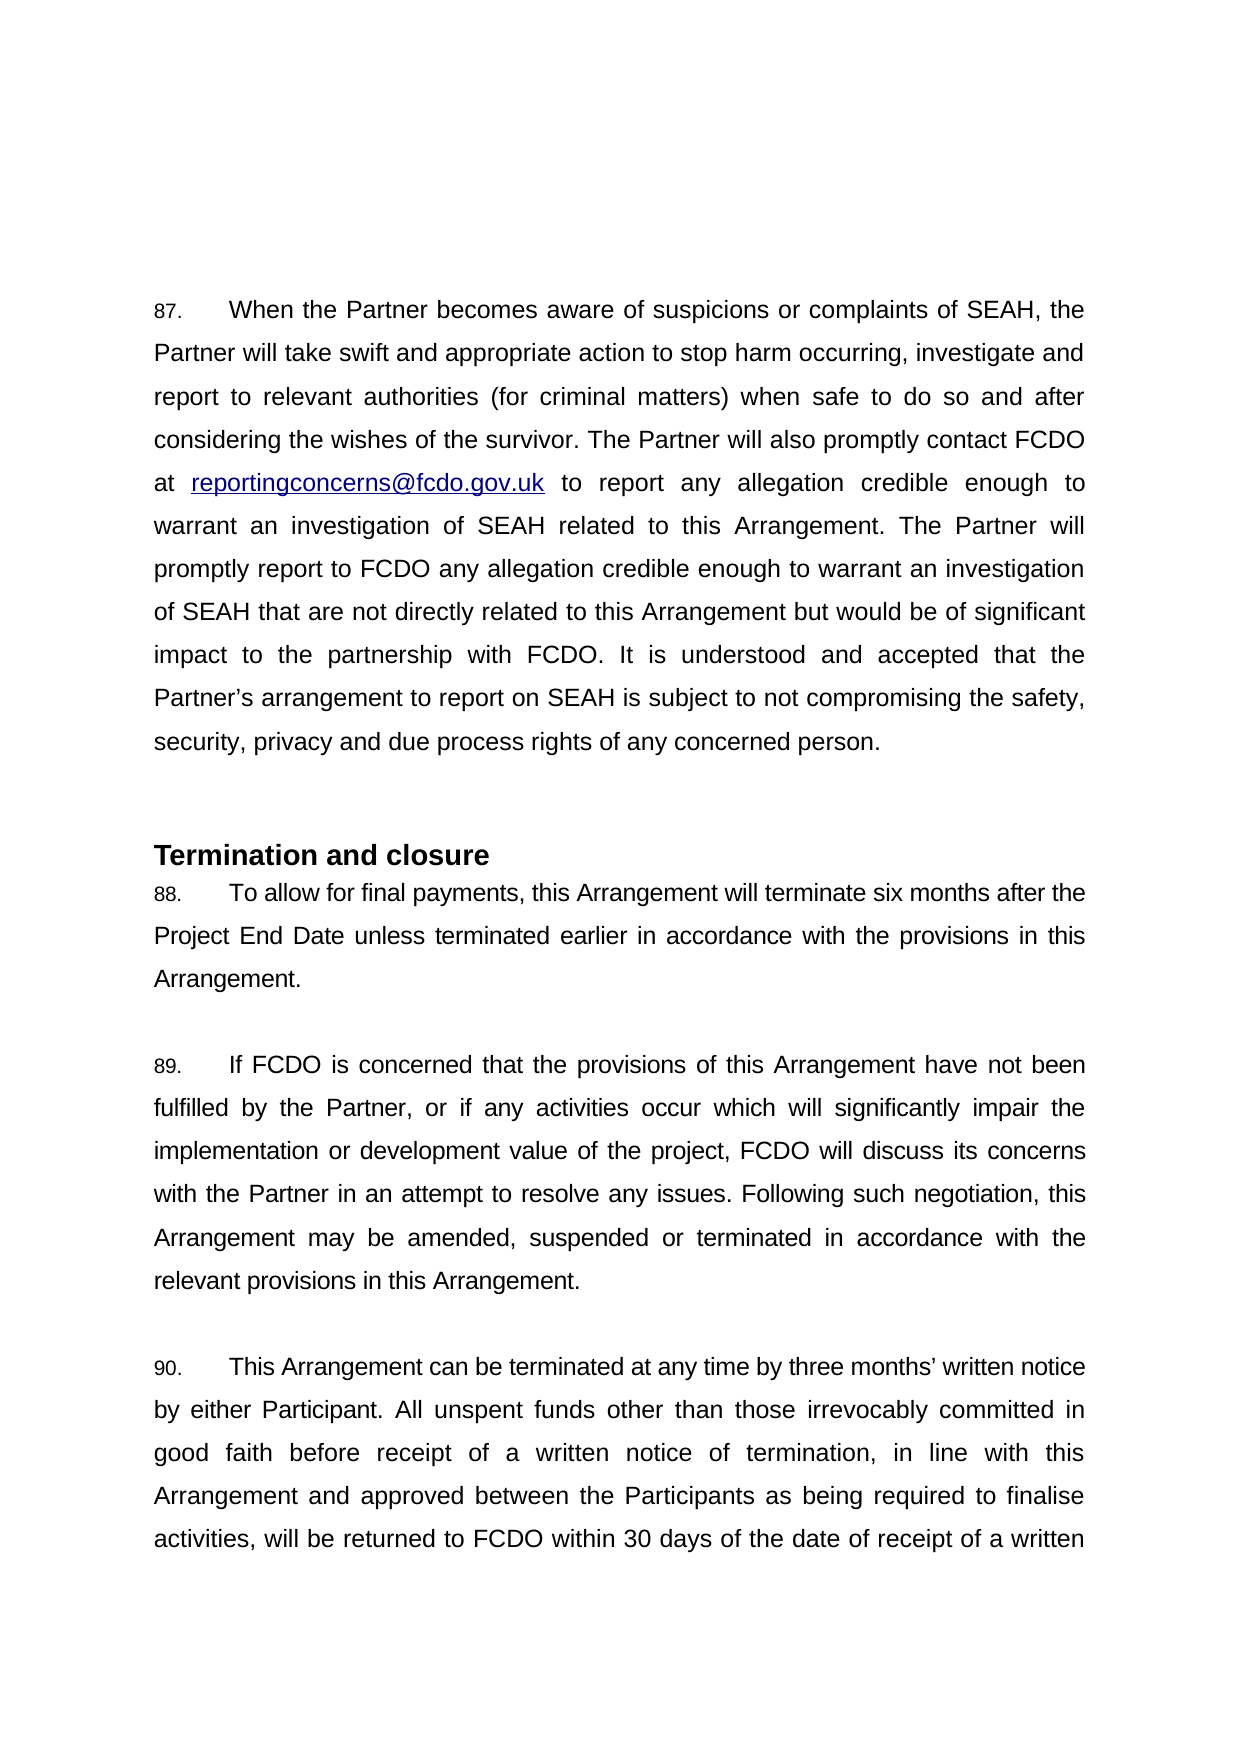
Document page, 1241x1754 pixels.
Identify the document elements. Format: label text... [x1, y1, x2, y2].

list This Arrangement can be terminated at any time by three months’ written notice by either Participant. All unspent funds other than those irrevocably committed in good faith before receipt of a written notice of termination, in line with this Arrangement and approved between the Participants as being required to finalise activities, will be returned to FCDO within 30 days of the date of receipt of a written [153, 1352, 1087, 1553]
list To allow for final payments, this Arrangement will terminate six months after the Project End Date unless terminated earlier in accordance with the provisions in this Arrangement. [153, 878, 1087, 993]
list If FCDO is concerned that the provisions of this Arrangement have not been fulfilled by the Partner, or if any activities occur which will significantly impair the implementation or development value of the project, FCDO will discuss its concerns with the Partner in an attempt to resolve any issues. Following such negotiation, this Arrangement may be amended, suspended or terminated in accordance with the relevant provisions in this Arrangement. [153, 1050, 1087, 1294]
list When the Partner becomes aware of suspicions or complaints of SEAH, the Partner will take swift and appropriate action to stop harm occurring, investigate and report to relevant authorities (for criminal matters) when safe to do so and after considering the wishes of the survivor. The Partner will also promptly contact FCDO at reportingconcerns@fcdo.gov.uk to report any allegation credible enough to warrant an investigation of SEAH related to this Arrangement. The Partner will promptly report to FCDO any allegation credible enough to warrant an investigation of SEAH that are not directly related to this Arrangement but would be of significant impact to the partnership with FCDO. It is understood and accepted that the Partner’s arrangement to report on SEAH is subject to not compromising the safety, security, privacy and due process rights of any concerned person. [153, 295, 1087, 755]
subtitle Termination and closure [153, 838, 1087, 871]
